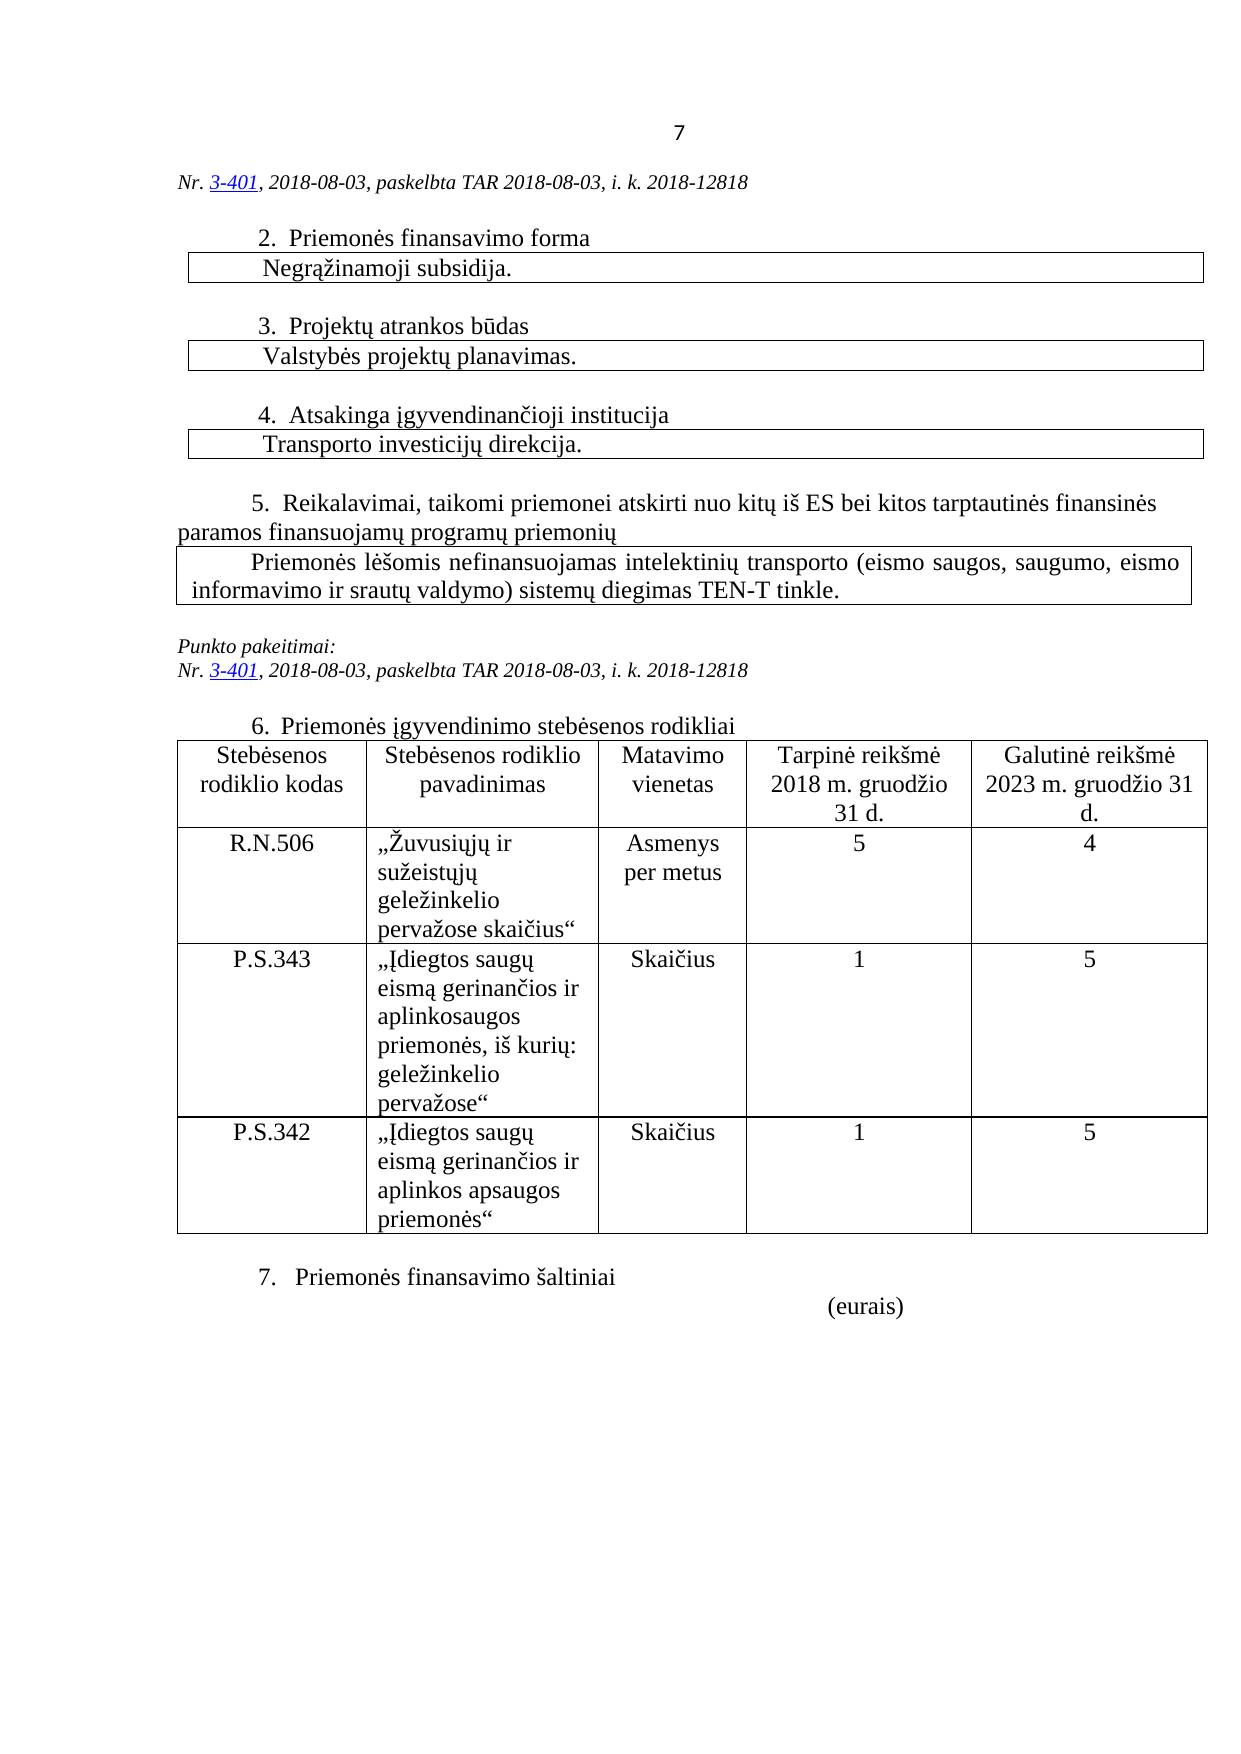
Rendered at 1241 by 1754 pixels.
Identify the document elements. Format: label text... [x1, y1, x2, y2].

table_cell 5 [972, 1118, 1207, 1232]
text (eurais) [177, 1291, 904, 1320]
table_header Valstybės projektų planavimas. [189, 341, 1203, 370]
table_cell „Įdiegtos saugų eismą gerinančios ir aplinkosaugos priemonės, iš kurių: geležinkelio pervažose“ [367, 944, 598, 1116]
table_cell Asmenys per metus [599, 828, 746, 943]
table_cell Skaičius [599, 1118, 746, 1232]
text 5. Reikalavimai, taikomi priemonei atskirti nuo kitų iš ES bei kitos tarptautinės finansinės paramos finansuojamų programų priemonių [177, 488, 1181, 546]
table_header Transporto investicijų direkcija. [189, 430, 1203, 458]
table_header Stebėsenos rodiklio kodas [178, 741, 366, 827]
table_cell R.N.506 [178, 828, 366, 943]
table_cell „Įdiegtos saugų eismą gerinančios ir aplinkos apsaugos priemonės“ [367, 1118, 598, 1232]
text 2. Priemonės finansavimo forma [258, 223, 1181, 252]
table_cell 1 [747, 1118, 971, 1232]
text Nr. 3-401, 2018-08-03, paskelbta TAR 2018-08-03, i. k. 2018-12818 [177, 658, 1181, 682]
text 6. Priemonės įgyvendinimo stebėsenos rodikliai [177, 711, 1181, 739]
table_header Priemonės lėšomis nefinansuojamas intelektinių transporto (eismo saugos, saugumo, eismo informavimo ir srautų valdymo) sistemų diegimas TEN-T tinkle. [177, 547, 1191, 604]
text 4. Atsakinga įgyvendinančioji institucija [258, 400, 1181, 428]
table_cell 5 [972, 944, 1207, 1116]
table_header Stebėsenos rodiklio pavadinimas [367, 741, 598, 827]
table_cell „Žuvusiųjų ir sužeistųjų geležinkelio pervažose skaičius“ [367, 828, 598, 943]
table_header Galutinė reikšmė 2023 m. gruodžio 31 d. [972, 741, 1207, 827]
table_cell P.S.343 [178, 944, 366, 1116]
text Punkto pakeitimai: [177, 634, 1181, 658]
table_cell P.S.342 [178, 1118, 366, 1232]
text Nr. 3-401, 2018-08-03, paskelbta TAR 2018-08-03, i. k. 2018-12818 [177, 170, 1181, 194]
text 3. Projektų atrankos būdas [258, 311, 1181, 340]
table_header Tarpinė reikšmė 2018 m. gruodžio 31 d. [747, 741, 971, 827]
table_cell Skaičius [599, 944, 746, 1116]
table_cell 5 [747, 828, 971, 943]
text 7. Priemonės finansavimo šaltiniai [258, 1262, 1181, 1291]
table_cell 4 [972, 828, 1207, 943]
table_header Matavimo vienetas [599, 741, 746, 827]
table_header Negrąžinamoji subsidija. [189, 253, 1203, 282]
table_cell 1 [747, 944, 971, 1116]
